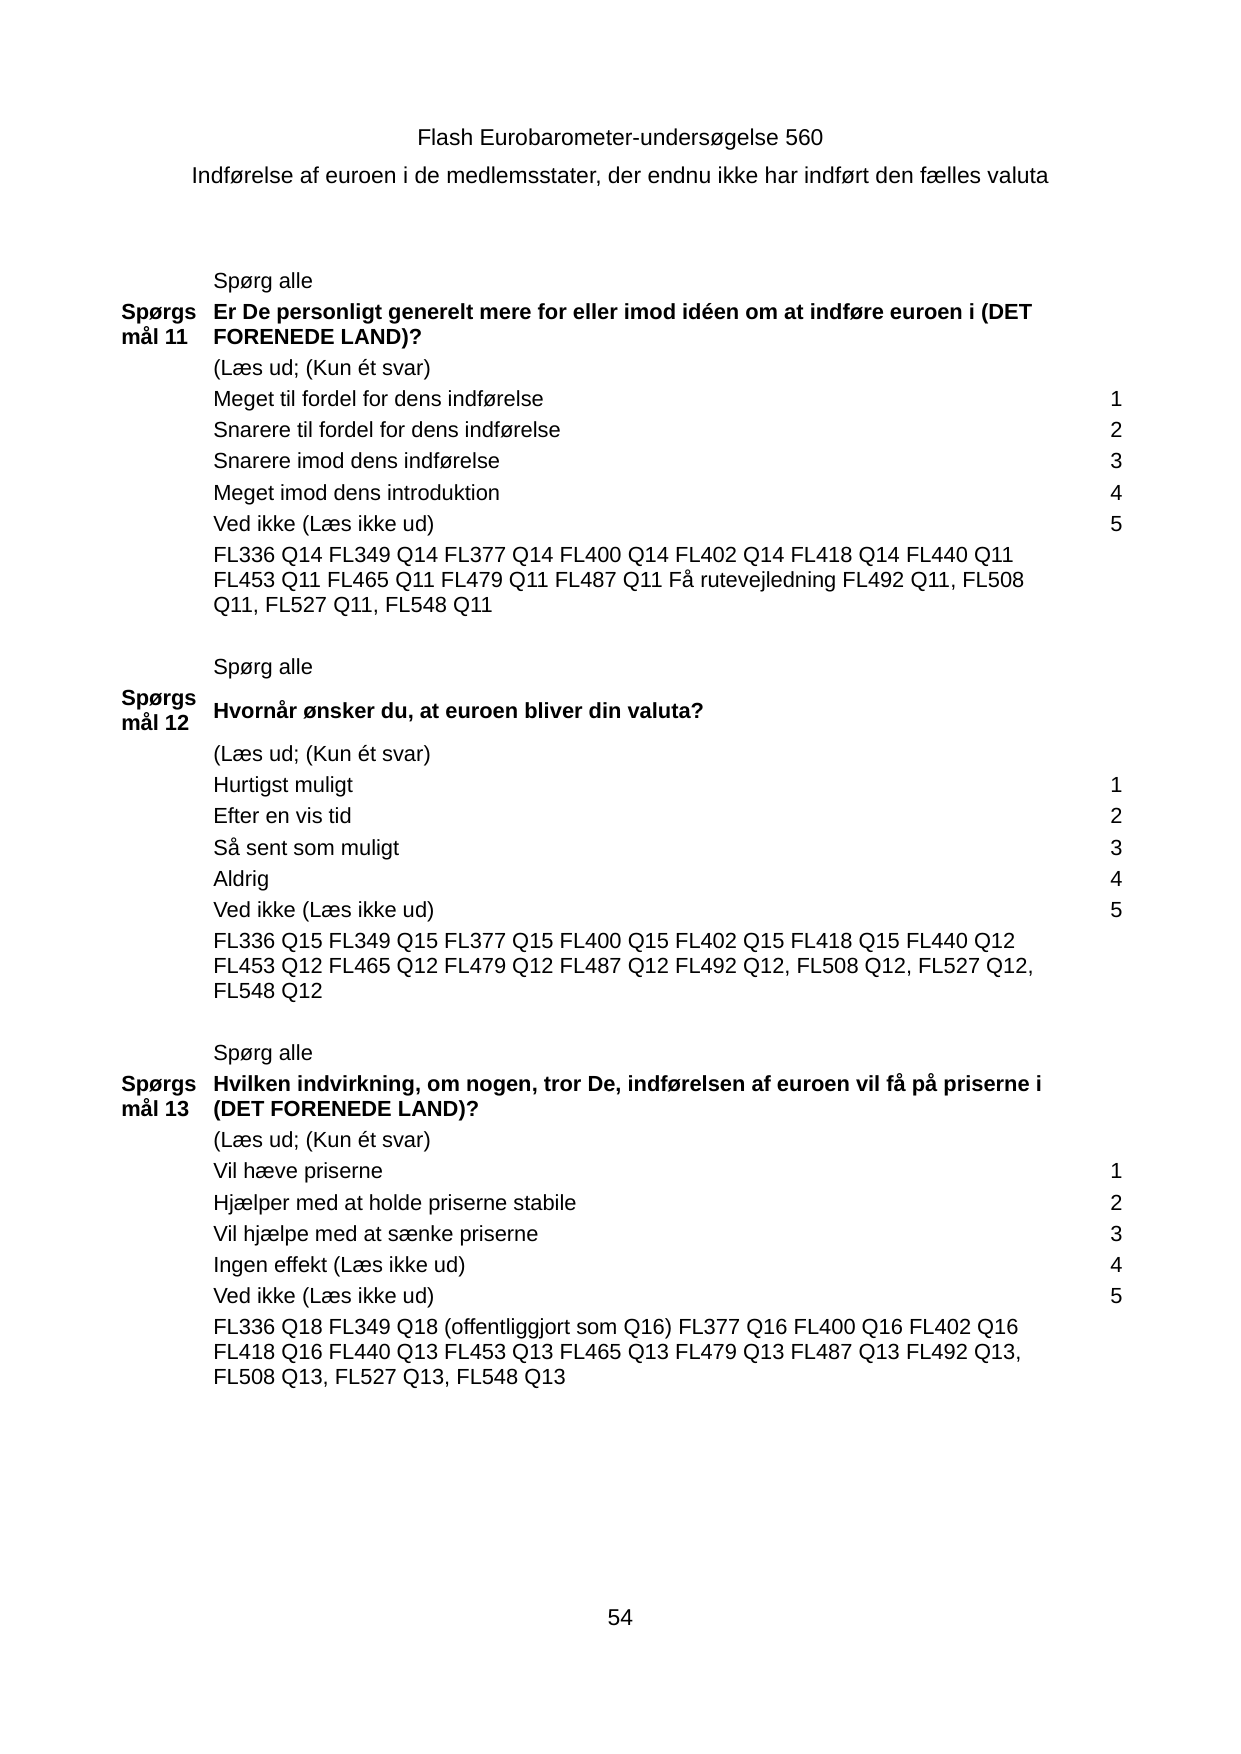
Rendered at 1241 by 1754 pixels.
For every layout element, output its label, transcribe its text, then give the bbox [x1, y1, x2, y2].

table_cell FL336 Q14 FL349 Q14 FL377 Q14 FL400 Q14 FL402 Q14 FL418 Q14 FL440 Q11 FL453 Q11 FL465 Q11 FL479 Q11 FL487 Q11 Få rutevejledning FL492 Q11, FL508 Q11, FL527 Q11, FL548 Q11 [210, 539, 1049, 620]
table_cell [118, 1155, 210, 1186]
table_cell [1049, 651, 1125, 682]
table_cell 2 [1049, 1186, 1125, 1217]
table_cell [118, 1249, 210, 1279]
table_cell 3 [1049, 445, 1125, 476]
table_cell [1049, 925, 1125, 1006]
table_cell [118, 352, 210, 383]
table_cell 4 [1049, 476, 1125, 507]
table_cell [1049, 1311, 1125, 1392]
table_cell 2 [1049, 414, 1125, 445]
table_cell [118, 738, 210, 769]
table_cell (Læs ud; (Kun ét svar) [210, 738, 1049, 769]
table_cell [118, 651, 210, 682]
table_cell [118, 476, 210, 507]
table_cell FL336 Q15 FL349 Q15 FL377 Q15 FL400 Q15 FL402 Q15 FL418 Q15 FL440 Q12 FL453 Q12 FL465 Q12 FL479 Q12 FL487 Q12 FL492 Q12, FL508 Q12, FL527 Q12, FL548 Q12 [210, 925, 1049, 1006]
table_cell Aldrig [210, 863, 1049, 893]
table_cell 5 [1049, 894, 1125, 924]
table_cell Så sent som muligt [210, 831, 1049, 862]
table_cell Meget imod dens introduktion [210, 476, 1049, 507]
table_header Spørg alle [210, 265, 1049, 296]
table_cell [1049, 352, 1125, 383]
table_cell 5 [1049, 508, 1125, 538]
table_cell FL336 Q18 FL349 Q18 (offentliggjort som Q16) FL377 Q16 FL400 Q16 FL402 Q16 FL418 Q16 FL440 Q13 FL453 Q13 FL465 Q13 FL479 Q13 FL487 Q13 FL492 Q13, FL508 Q13, FL527 Q13, FL548 Q13 [210, 1311, 1049, 1392]
table_cell 5 [1049, 1280, 1125, 1311]
table_cell [118, 539, 210, 620]
table_cell 3 [1049, 831, 1125, 862]
table_cell [118, 620, 210, 651]
table_cell [118, 1311, 210, 1392]
table_cell Spørgsmål 13 [118, 1068, 210, 1124]
table_cell 2 [1049, 800, 1125, 831]
table_cell [118, 1280, 210, 1311]
table_cell Spørg alle [210, 1037, 1049, 1068]
table_cell Spørgsmål 12 [118, 682, 210, 738]
table_cell [118, 445, 210, 476]
table_cell Vil hæve priserne [210, 1155, 1049, 1186]
table_cell [1049, 1037, 1125, 1068]
table_cell [118, 800, 210, 831]
table_cell [1049, 738, 1125, 769]
table_header [1049, 265, 1125, 296]
table_cell [118, 925, 210, 1006]
table_cell [118, 769, 210, 800]
table_cell [118, 831, 210, 862]
table_cell [118, 508, 210, 538]
table_cell Hjælper med at holde priserne stabile [210, 1186, 1049, 1217]
table_cell [210, 620, 1049, 651]
table_cell 4 [1049, 863, 1125, 893]
table_cell [118, 1037, 210, 1068]
table_cell Ingen effekt (Læs ikke ud) [210, 1249, 1049, 1279]
table_cell (Læs ud; (Kun ét svar) [210, 1124, 1049, 1155]
table_cell [1049, 1068, 1125, 1124]
table_cell Spørg alle [210, 651, 1049, 682]
table_cell [118, 414, 210, 445]
table_cell [118, 1186, 210, 1217]
table_cell [118, 894, 210, 924]
table_cell [1049, 539, 1125, 620]
table_cell [1049, 620, 1125, 651]
table_cell [118, 1124, 210, 1155]
table_header [118, 265, 210, 296]
table_cell Vil hjælpe med at sænke priserne [210, 1218, 1049, 1248]
table_cell [1049, 1124, 1125, 1155]
table_cell [1049, 682, 1125, 738]
table_cell Spørgsmål 11 [118, 296, 210, 352]
table_cell 1 [1049, 383, 1125, 414]
table_cell Efter en vis tid [210, 800, 1049, 831]
table_cell [210, 1006, 1049, 1037]
table_cell Er De personligt generelt mere for eller imod idéen om at indføre euroen i (DET FORENEDE LAND)? [210, 296, 1049, 352]
table_cell [1049, 1006, 1125, 1037]
table_cell (Læs ud; (Kun ét svar) [210, 352, 1049, 383]
table_cell 1 [1049, 769, 1125, 800]
table_cell [118, 863, 210, 893]
table_cell 1 [1049, 1155, 1125, 1186]
table_cell Ved ikke (Læs ikke ud) [210, 1280, 1049, 1311]
table_cell [118, 1006, 210, 1037]
table_cell [118, 383, 210, 414]
table_cell Hvilken indvirkning, om nogen, tror De, indførelsen af euroen vil få på priserne i (DET FORENEDE LAND)? [210, 1068, 1049, 1124]
table_cell Hvornår ønsker du, at euroen bliver din valuta? [210, 682, 1049, 738]
table_cell 3 [1049, 1218, 1125, 1248]
table_cell [118, 1218, 210, 1248]
table_cell Ved ikke (Læs ikke ud) [210, 508, 1049, 538]
table_cell Ved ikke (Læs ikke ud) [210, 894, 1049, 924]
table_cell Hurtigst muligt [210, 769, 1049, 800]
table_cell [1049, 296, 1125, 352]
table_cell Snarere til fordel for dens indførelse [210, 414, 1049, 445]
table_cell Meget til fordel for dens indførelse [210, 383, 1049, 414]
table_cell 4 [1049, 1249, 1125, 1279]
table_cell Snarere imod dens indførelse [210, 445, 1049, 476]
